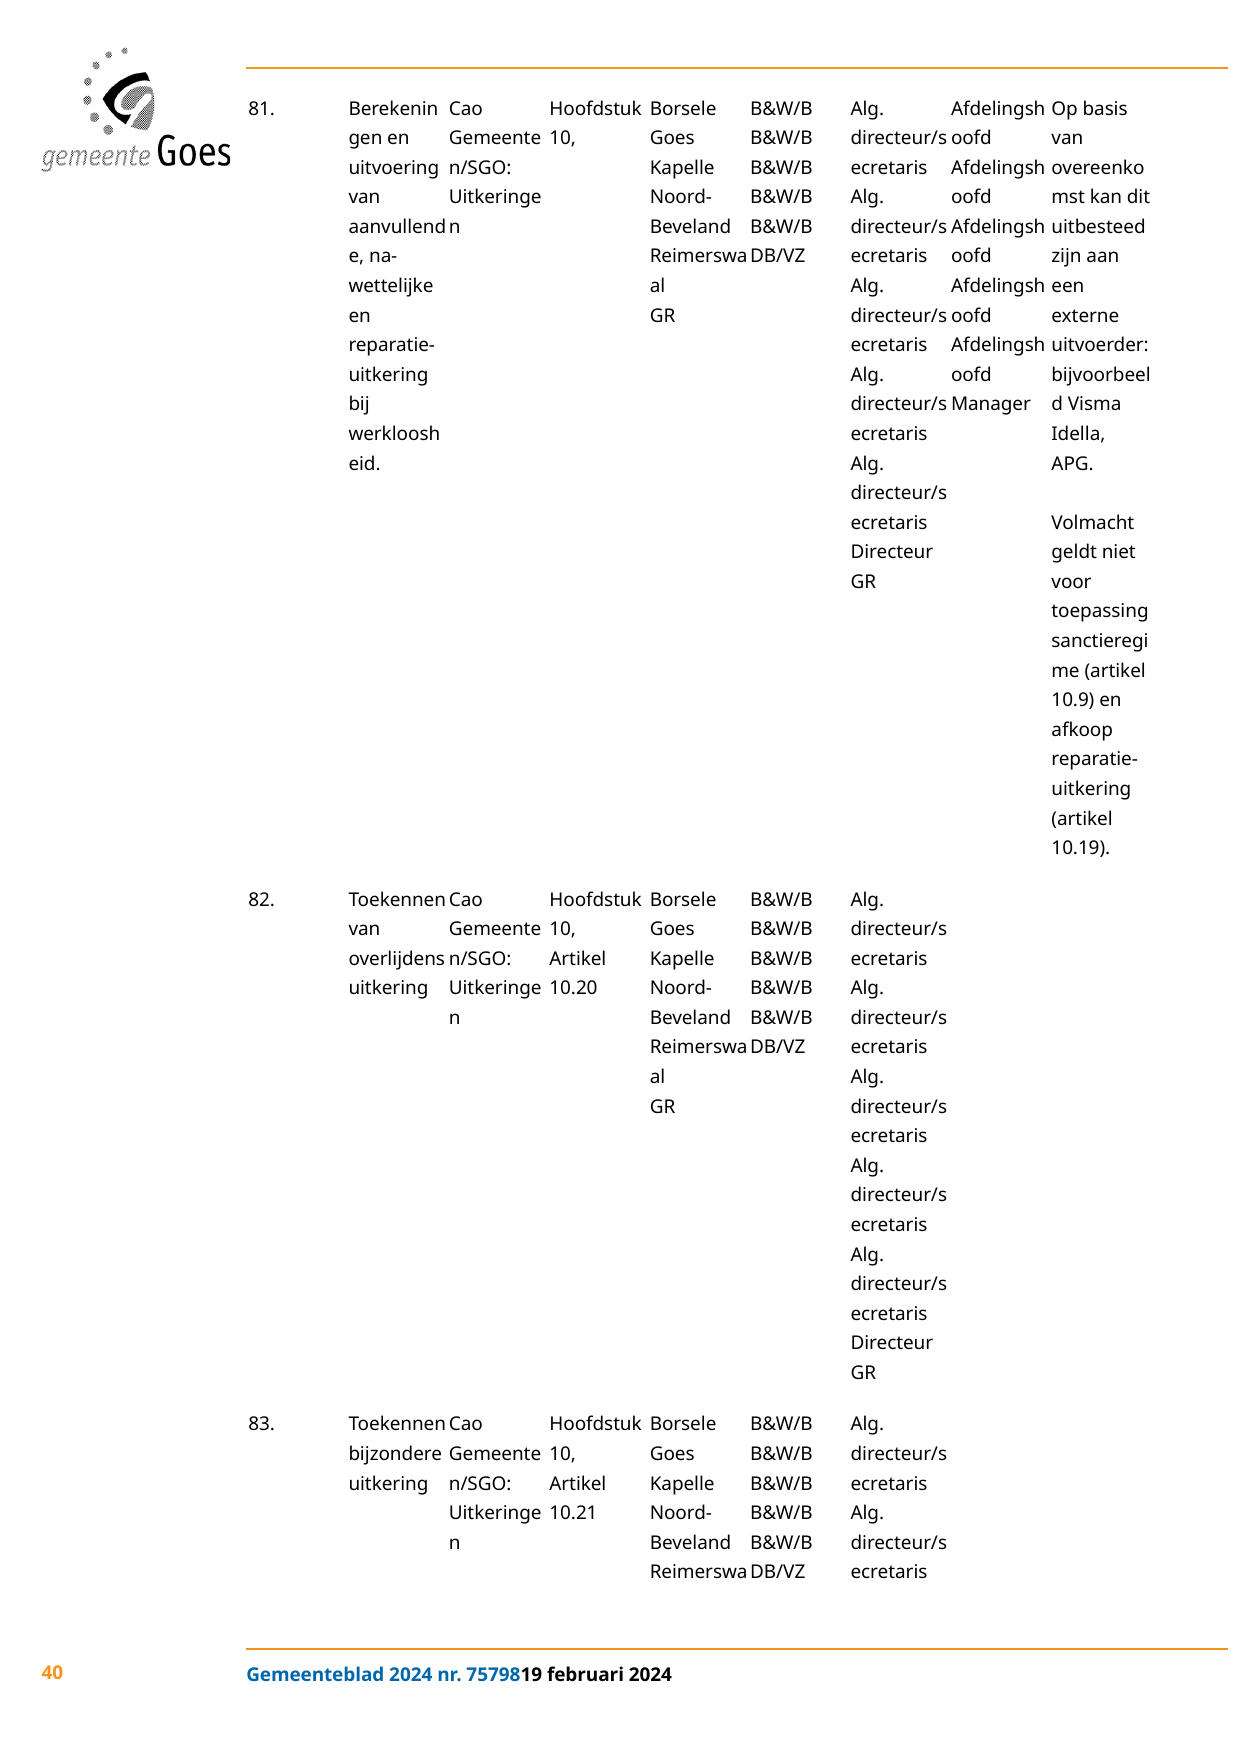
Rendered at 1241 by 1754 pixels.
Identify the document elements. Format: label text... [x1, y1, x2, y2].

table_cell [750, 860, 850, 886]
table_cell Alg. directeur/secretaris Alg. directeur/secretaris [850, 1411, 951, 1584]
table_cell Alg. directeur/secretaris Alg. directeur/secretaris Alg. directeur/secretaris Alg. directeur/secretaris Alg. directeur/secretaris Directeur GR [850, 886, 951, 1385]
table_cell [850, 1385, 951, 1411]
table_cell [850, 860, 951, 886]
table_cell Hoofdstuk 10, Artikel 10.20 [549, 886, 649, 1385]
table_cell Afdelingshoofd Afdelingshoofd Afdelingshoofd Afdelingshoofd Afdelingshoofd Manager [951, 95, 1051, 860]
table_cell B&W/B B&W/B B&W/B B&W/B B&W/B DB/VZ [750, 1411, 850, 1584]
table_cell [1051, 1385, 1152, 1411]
table_cell [650, 860, 750, 886]
table_cell [951, 1385, 1051, 1411]
table_cell 81. [248, 95, 348, 860]
table_cell 82. [248, 886, 348, 1385]
table_cell Toekennen bijzondere uitkering [348, 1411, 449, 1584]
table_cell [549, 860, 649, 886]
picture [41, 47, 231, 172]
table_cell [951, 860, 1051, 886]
table_cell Borsele Goes Kapelle Noord-Beveland Reimerswa [650, 1411, 750, 1584]
table_cell Borsele Goes Kapelle Noord-Beveland Reimerswaal GR [650, 95, 750, 860]
table_cell Op basis van overeenkomst kan dit uitbesteed zijn aan een externe uitvoerder: bijvoorbeeld Visma Idella, APG. Volmacht geldt niet voor toepassing sanctieregime (artikel 10.9) en afkoop reparatie-uitkering (artikel 10.19). [1051, 95, 1152, 860]
table_cell [1051, 1411, 1152, 1584]
table_cell Hoofdstuk 10, Artikel 10.21 [549, 1411, 649, 1584]
table_cell Toekennen van overlijdensuitkering [348, 886, 449, 1385]
table_cell [650, 1385, 750, 1411]
table_cell 83. [248, 1411, 348, 1584]
table_cell [951, 886, 1051, 1385]
table_cell [248, 1385, 348, 1411]
table_cell [951, 1411, 1051, 1584]
table_cell [449, 860, 549, 886]
table_cell B&W/B B&W/B B&W/B B&W/B B&W/B DB/VZ [750, 886, 850, 1385]
table_cell Borsele Goes Kapelle Noord-Beveland Reimerswaal GR [650, 886, 750, 1385]
table_cell [449, 1385, 549, 1411]
table_cell [348, 860, 449, 886]
table_cell B&W/B B&W/B B&W/B B&W/B B&W/B DB/VZ [750, 95, 850, 860]
table_cell Cao Gemeenten/SGO: Uitkeringen [449, 886, 549, 1385]
table_cell Alg. directeur/secretaris Alg. directeur/secretaris Alg. directeur/secretaris Alg. directeur/secretaris Alg. directeur/secretaris Directeur GR [850, 95, 951, 860]
table_cell [1051, 860, 1152, 886]
table_cell [549, 1385, 649, 1411]
table_cell Cao Gemeenten/SGO: Uitkeringen [449, 95, 549, 860]
table_cell Hoofdstuk 10, [549, 95, 649, 860]
table_cell Cao Gemeenten/SGO: Uitkeringen [449, 1411, 549, 1584]
table_cell [750, 1385, 850, 1411]
table_cell [1051, 886, 1152, 1385]
table_cell [348, 1385, 449, 1411]
table_cell Berekeningen en uitvoering van aanvullende, na-wettelijke en reparatie-uitkering bij werkloosheid. [348, 95, 449, 860]
table_cell [248, 860, 348, 886]
